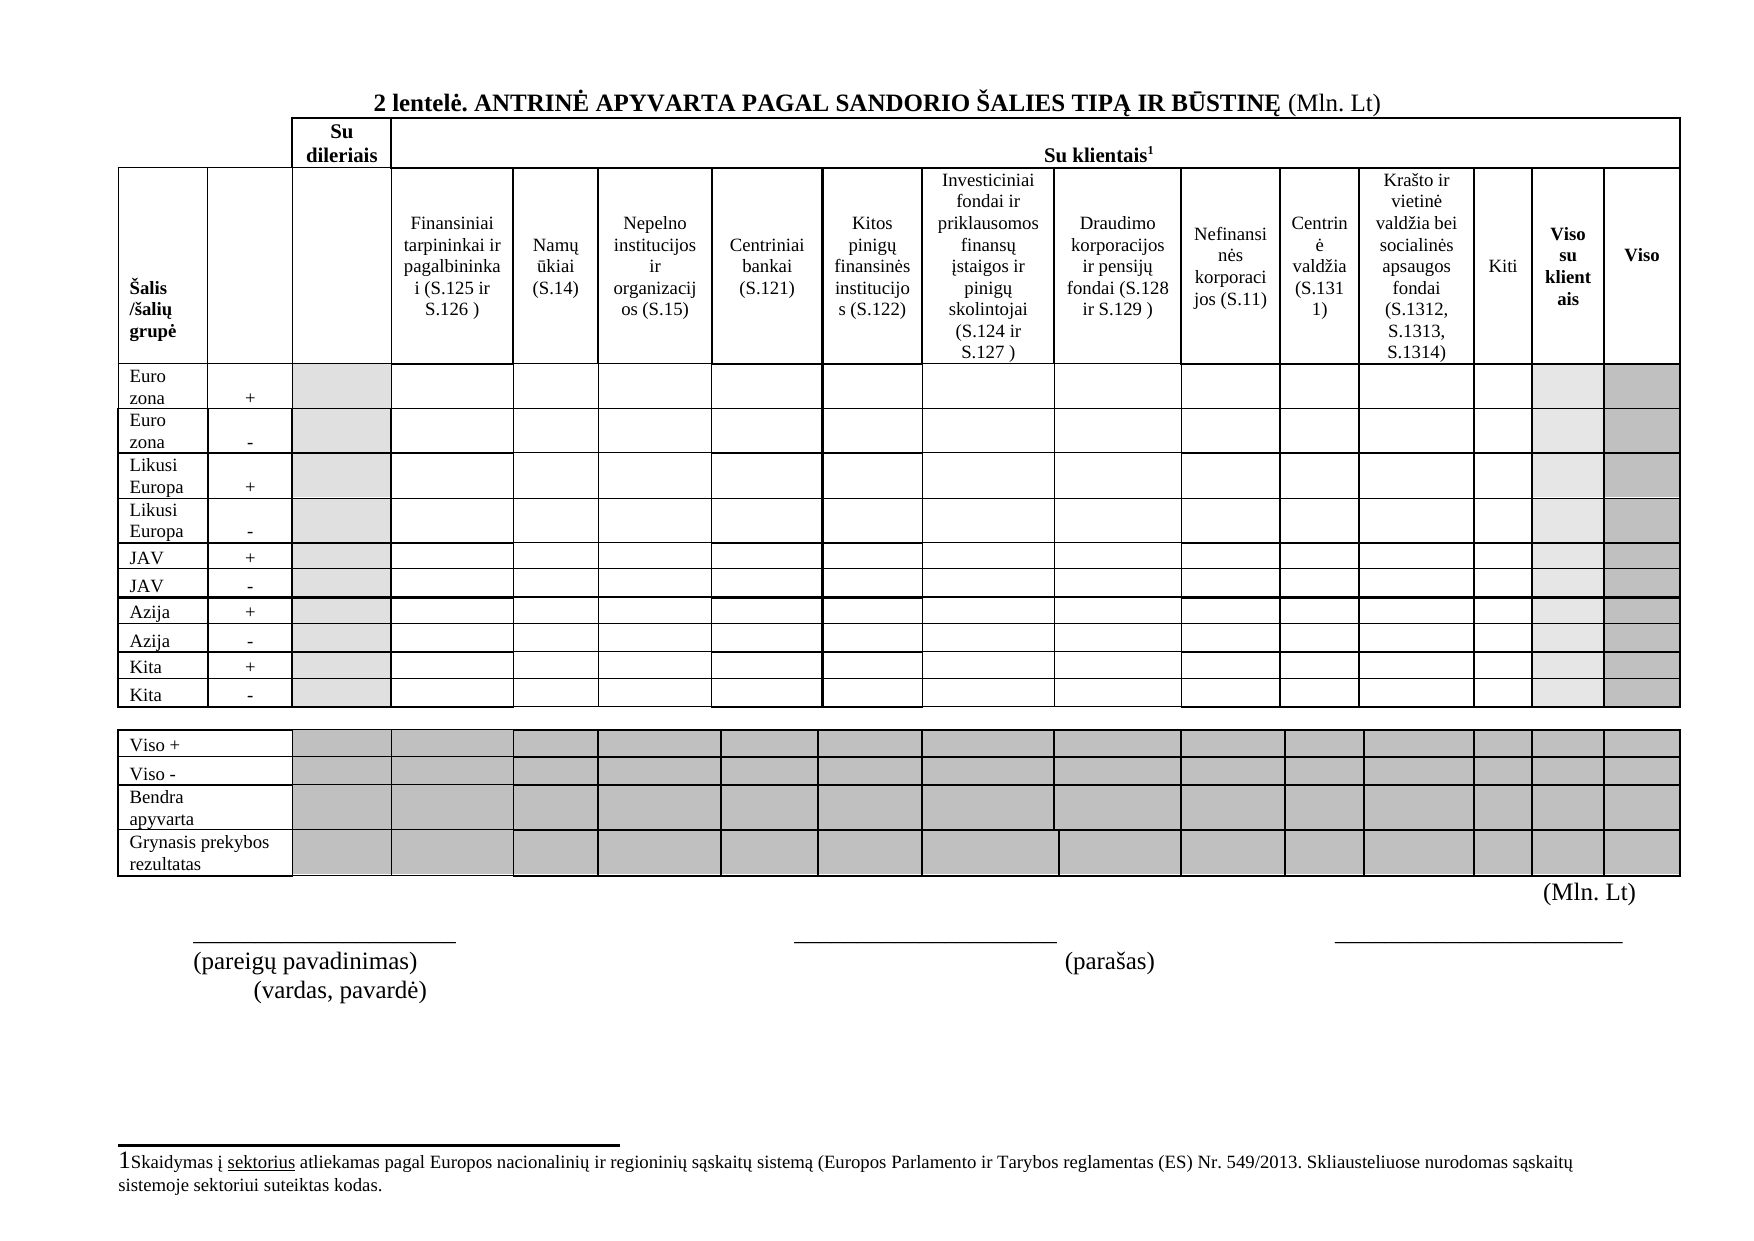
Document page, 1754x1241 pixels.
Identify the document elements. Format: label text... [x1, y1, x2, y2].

table_cell [1055, 758, 1180, 784]
table_cell [712, 653, 821, 678]
table_header [208, 117, 291, 167]
table_cell [923, 453, 1054, 497]
table_cell [514, 543, 598, 568]
table_cell [293, 730, 391, 756]
table_cell Viso - [119, 757, 227, 784]
table_cell [514, 652, 598, 678]
table_cell [923, 731, 1053, 756]
table_cell [1281, 679, 1358, 706]
table_cell [1182, 454, 1279, 497]
text (Mln. Lt) [118, 877, 1636, 905]
table_cell [599, 679, 711, 706]
table_cell [599, 569, 711, 596]
table_cell [1605, 499, 1679, 542]
table_cell [1533, 624, 1603, 651]
text 2 lentelė. ANTRINĖ APYVARTA PAGAL SANDORIO ŠALIES TIPĄ IR BŪSTINĘ (Mln. Lt) [118, 88, 1636, 117]
table_cell [1055, 731, 1180, 756]
table_cell [1533, 786, 1603, 829]
table_cell [1281, 544, 1358, 568]
table_cell [923, 831, 1058, 874]
table_cell [824, 454, 922, 497]
table_cell Investiciniai fondai ir priklausomos finansų įstaigos ir pinigų skolintojai (S.124 ir S.127 ) [923, 169, 1053, 363]
table_cell [712, 624, 821, 651]
table_cell Šalis /šalių grupė [119, 168, 207, 363]
table_cell [293, 409, 390, 452]
table_cell [1605, 365, 1679, 408]
table_cell [293, 544, 390, 568]
table_cell [824, 653, 922, 678]
table_cell [1339, 708, 1437, 729]
table_cell [819, 758, 921, 784]
table_cell [437, 707, 535, 729]
table_cell [227, 731, 292, 756]
table_cell [392, 830, 513, 874]
table_cell [751, 707, 928, 729]
table_cell [1182, 409, 1279, 452]
table_cell [1182, 831, 1284, 874]
table_cell [514, 364, 598, 408]
table_cell + [209, 454, 291, 497]
table_cell [1055, 598, 1181, 623]
table_cell [1475, 786, 1531, 829]
table_cell [1475, 624, 1531, 651]
table_cell [599, 409, 711, 452]
table_cell Euro zona [119, 409, 207, 452]
table_cell [514, 731, 597, 756]
table_cell - [209, 679, 291, 706]
table_cell [923, 569, 1054, 596]
table_cell [1055, 499, 1181, 542]
table_cell [1055, 679, 1181, 706]
table_cell [392, 409, 513, 452]
table_cell [712, 569, 821, 596]
table_cell [1241, 708, 1339, 729]
table_cell Krašto ir vietinė valdžia bei socialinės apsaugos fondai (S.1312, S.1313, S.1314) [1360, 169, 1473, 363]
table_cell [1475, 679, 1531, 706]
table_cell Kita [119, 653, 207, 678]
table_cell [293, 168, 391, 363]
table_cell + [209, 544, 291, 568]
table_cell - [209, 409, 291, 452]
table_cell [1365, 758, 1473, 784]
table_cell [923, 598, 1054, 623]
table_cell [293, 624, 390, 651]
table_cell [1605, 624, 1679, 651]
table_cell [392, 730, 513, 756]
table_cell [392, 544, 513, 568]
table_cell [824, 499, 922, 542]
table_cell [293, 653, 390, 678]
table_cell [599, 831, 720, 874]
table_cell [1055, 652, 1181, 678]
table_cell [1055, 569, 1181, 596]
table_cell [722, 731, 817, 756]
table_cell Centrinė valdžia (S.1311) [1281, 169, 1358, 363]
table_cell [1475, 599, 1531, 623]
table_cell [725, 708, 751, 729]
table_cell [1060, 831, 1180, 874]
table_cell [293, 757, 391, 784]
table_cell - [209, 624, 291, 651]
table_cell [819, 786, 921, 829]
table_cell [824, 679, 922, 706]
table_cell [923, 364, 1054, 408]
table_cell [1360, 653, 1473, 678]
table_cell Nefinansinės korporacijos (S.11) [1182, 169, 1279, 363]
table_cell [293, 569, 390, 596]
table_cell [1475, 454, 1531, 497]
table_cell Kitos pinigų finansinės institucijos (S.122) [824, 169, 921, 363]
table_cell [1533, 653, 1603, 678]
table_cell [1360, 599, 1473, 623]
table_cell [1605, 653, 1679, 678]
table_cell [1360, 409, 1473, 452]
table_cell [1365, 731, 1473, 756]
table_cell [1605, 831, 1679, 874]
table_header Su dileriais [293, 119, 390, 167]
table_cell [1281, 409, 1358, 452]
table_cell [392, 757, 513, 784]
table_cell Grynasis prekybos rezultatas [119, 830, 292, 874]
table_cell Azija [119, 624, 207, 651]
table_cell Likusi Europa [119, 499, 207, 542]
table_cell [392, 599, 513, 623]
table_cell [514, 598, 598, 623]
table_cell [1475, 731, 1531, 756]
table_cell [514, 453, 598, 497]
table_cell [1182, 624, 1279, 651]
table_cell [208, 708, 292, 729]
table_cell [1605, 758, 1679, 784]
table_cell [1533, 599, 1603, 623]
table_cell [599, 786, 720, 829]
table_cell [923, 543, 1054, 568]
table_cell [1286, 731, 1363, 756]
table_cell [1182, 758, 1284, 784]
text (pareigų pavadinimas) (parašas) (vardas, pavardė) [118, 946, 1636, 1003]
table_cell [392, 679, 513, 706]
table_cell [923, 624, 1054, 651]
table_header [118, 117, 208, 167]
table_cell [1182, 569, 1279, 596]
table_cell Kita [119, 679, 207, 706]
table_cell [923, 652, 1054, 678]
table_cell [1533, 831, 1603, 874]
table_cell [292, 708, 343, 729]
table_cell [1360, 569, 1473, 596]
table_cell [514, 786, 597, 829]
table_cell [1055, 624, 1181, 651]
table_cell [712, 454, 821, 497]
table_cell [118, 708, 208, 729]
table_cell [1605, 544, 1679, 568]
table_cell [1533, 569, 1603, 596]
table_cell [599, 598, 711, 623]
table_cell [1533, 499, 1603, 542]
table_cell [1605, 454, 1679, 497]
table_cell [1475, 499, 1531, 542]
table_cell + [209, 653, 291, 678]
table_cell [599, 543, 711, 568]
table_cell [1055, 543, 1181, 568]
table_cell [1605, 731, 1679, 756]
table_cell [1475, 365, 1531, 408]
table_cell [1286, 786, 1363, 829]
table_cell [392, 365, 513, 408]
table_cell [1605, 786, 1679, 829]
table_cell [514, 409, 598, 452]
table_cell JAV [119, 569, 207, 596]
table_cell [1182, 731, 1284, 756]
table_cell [923, 758, 1053, 784]
table_cell [599, 453, 711, 497]
table_cell [599, 731, 720, 756]
table_cell [1055, 786, 1180, 829]
table_cell [1182, 653, 1279, 678]
table_cell [392, 454, 513, 497]
table_cell [722, 786, 817, 829]
table_cell [1055, 453, 1181, 497]
table_cell [1360, 365, 1473, 408]
table_cell [1475, 409, 1531, 452]
table_cell [1360, 544, 1473, 568]
table_cell [514, 624, 598, 651]
table_cell [599, 364, 711, 408]
table_header Su klientais [518, 119, 1679, 167]
table_cell - [209, 499, 291, 542]
table_cell [1475, 831, 1531, 874]
table_cell Bendra apyvarta [119, 786, 227, 829]
table_cell Finansiniai tarpininkai ir pagalbininkai (S.125 ir S.126 ) [392, 169, 512, 363]
table_cell [1365, 831, 1473, 874]
table_cell [599, 652, 711, 678]
table_cell [1182, 786, 1284, 829]
table_cell [293, 599, 390, 623]
table_cell [824, 624, 922, 651]
table_cell [1182, 544, 1279, 568]
table_cell [1533, 454, 1603, 497]
table_cell [392, 499, 513, 542]
table_cell [599, 758, 720, 784]
table_cell [293, 499, 390, 542]
table_cell [722, 758, 817, 784]
table_cell + [209, 599, 291, 623]
table_cell [1360, 454, 1473, 497]
table_cell [1281, 454, 1358, 497]
table_cell Euro zona [119, 364, 207, 408]
table_cell [599, 624, 711, 651]
table_cell [1281, 499, 1358, 542]
table_cell [712, 409, 821, 452]
table_cell Azija [119, 599, 207, 623]
table_cell [1605, 409, 1679, 452]
table_cell Viso + [119, 731, 227, 756]
table_cell [1182, 599, 1279, 623]
table_cell [1286, 758, 1363, 784]
table_cell [824, 569, 922, 596]
table_cell [293, 785, 391, 829]
table_cell [1533, 365, 1603, 408]
table_cell [1605, 569, 1679, 596]
table_cell [293, 679, 390, 706]
table_cell [514, 569, 598, 596]
table_cell [1281, 653, 1358, 678]
table_cell [712, 365, 821, 408]
table_cell [928, 707, 1048, 729]
table_cell [1049, 707, 1147, 729]
table_cell [1182, 365, 1279, 408]
table_cell [392, 569, 513, 596]
table_cell [1475, 653, 1531, 678]
table_header [392, 119, 518, 167]
table_cell [1281, 599, 1358, 623]
table_cell Nepelno institucijos ir organizacijos (S.15) [599, 169, 711, 363]
table_cell [598, 707, 725, 729]
table_cell [514, 679, 598, 706]
table_cell [1281, 365, 1358, 408]
table_cell [1360, 624, 1473, 651]
table_cell Centriniai bankai (S.121) [713, 169, 821, 363]
table_cell Namų ūkiai (S.14) [514, 169, 597, 363]
table_cell [923, 786, 1053, 829]
table_cell Likusi Europa [119, 454, 207, 497]
table_cell [824, 409, 922, 452]
table_cell [1533, 544, 1603, 568]
table_cell [824, 544, 922, 568]
table_cell [514, 831, 597, 874]
table_cell [1533, 679, 1603, 706]
table_cell [1438, 708, 1532, 729]
table_cell [535, 707, 598, 729]
table_cell [819, 731, 921, 756]
table_cell [712, 544, 821, 568]
table_cell [392, 785, 513, 829]
table_cell [712, 499, 821, 542]
text _____________________ _____________________ _______________________ [118, 917, 1636, 946]
table_cell [227, 757, 292, 784]
table_cell [923, 499, 1054, 542]
table_cell [1605, 679, 1679, 706]
table_cell [1475, 544, 1531, 568]
table_cell [1605, 599, 1679, 623]
table_cell [599, 499, 711, 542]
table_cell [1360, 679, 1473, 706]
table_cell [392, 624, 513, 651]
table_cell [824, 365, 922, 408]
table_cell Viso su klientais [1533, 169, 1603, 363]
table_cell [293, 364, 391, 408]
table_cell [712, 599, 821, 623]
table_cell + [208, 364, 292, 408]
table_cell Draudimo korporacijos ir pensijų fondai (S.128 ir S.129 ) [1055, 169, 1180, 363]
table_cell [712, 679, 821, 706]
table_cell [1475, 758, 1531, 784]
table_cell [1147, 707, 1241, 729]
table_cell [1533, 731, 1603, 756]
table_cell [1281, 624, 1358, 651]
table_cell [1626, 708, 1680, 729]
table_cell [1532, 708, 1626, 729]
table_cell [722, 831, 817, 874]
table_cell [1533, 758, 1603, 784]
table_cell [1182, 679, 1279, 706]
table_cell [1360, 499, 1473, 542]
table_cell [1055, 409, 1181, 452]
table_cell [1475, 569, 1531, 596]
table_cell Viso [1605, 169, 1679, 363]
table_cell [1281, 569, 1358, 596]
table_cell [208, 168, 292, 363]
table_cell [293, 830, 391, 874]
table_cell [1533, 409, 1603, 452]
table_cell [1055, 364, 1181, 408]
table_cell [1286, 831, 1363, 874]
table_cell [819, 831, 921, 874]
table_cell [343, 708, 437, 729]
table_cell [293, 454, 390, 497]
table_cell [1182, 499, 1279, 542]
table_cell [392, 653, 513, 678]
table_cell [923, 409, 1054, 452]
table_cell [1365, 786, 1473, 829]
table_cell [227, 786, 292, 829]
table_cell JAV [119, 544, 207, 568]
table_cell Kiti [1475, 169, 1531, 363]
table_cell [923, 679, 1054, 706]
table_cell [514, 499, 598, 542]
table_cell [514, 758, 597, 784]
table_cell - [209, 569, 291, 596]
table_cell [824, 599, 922, 623]
